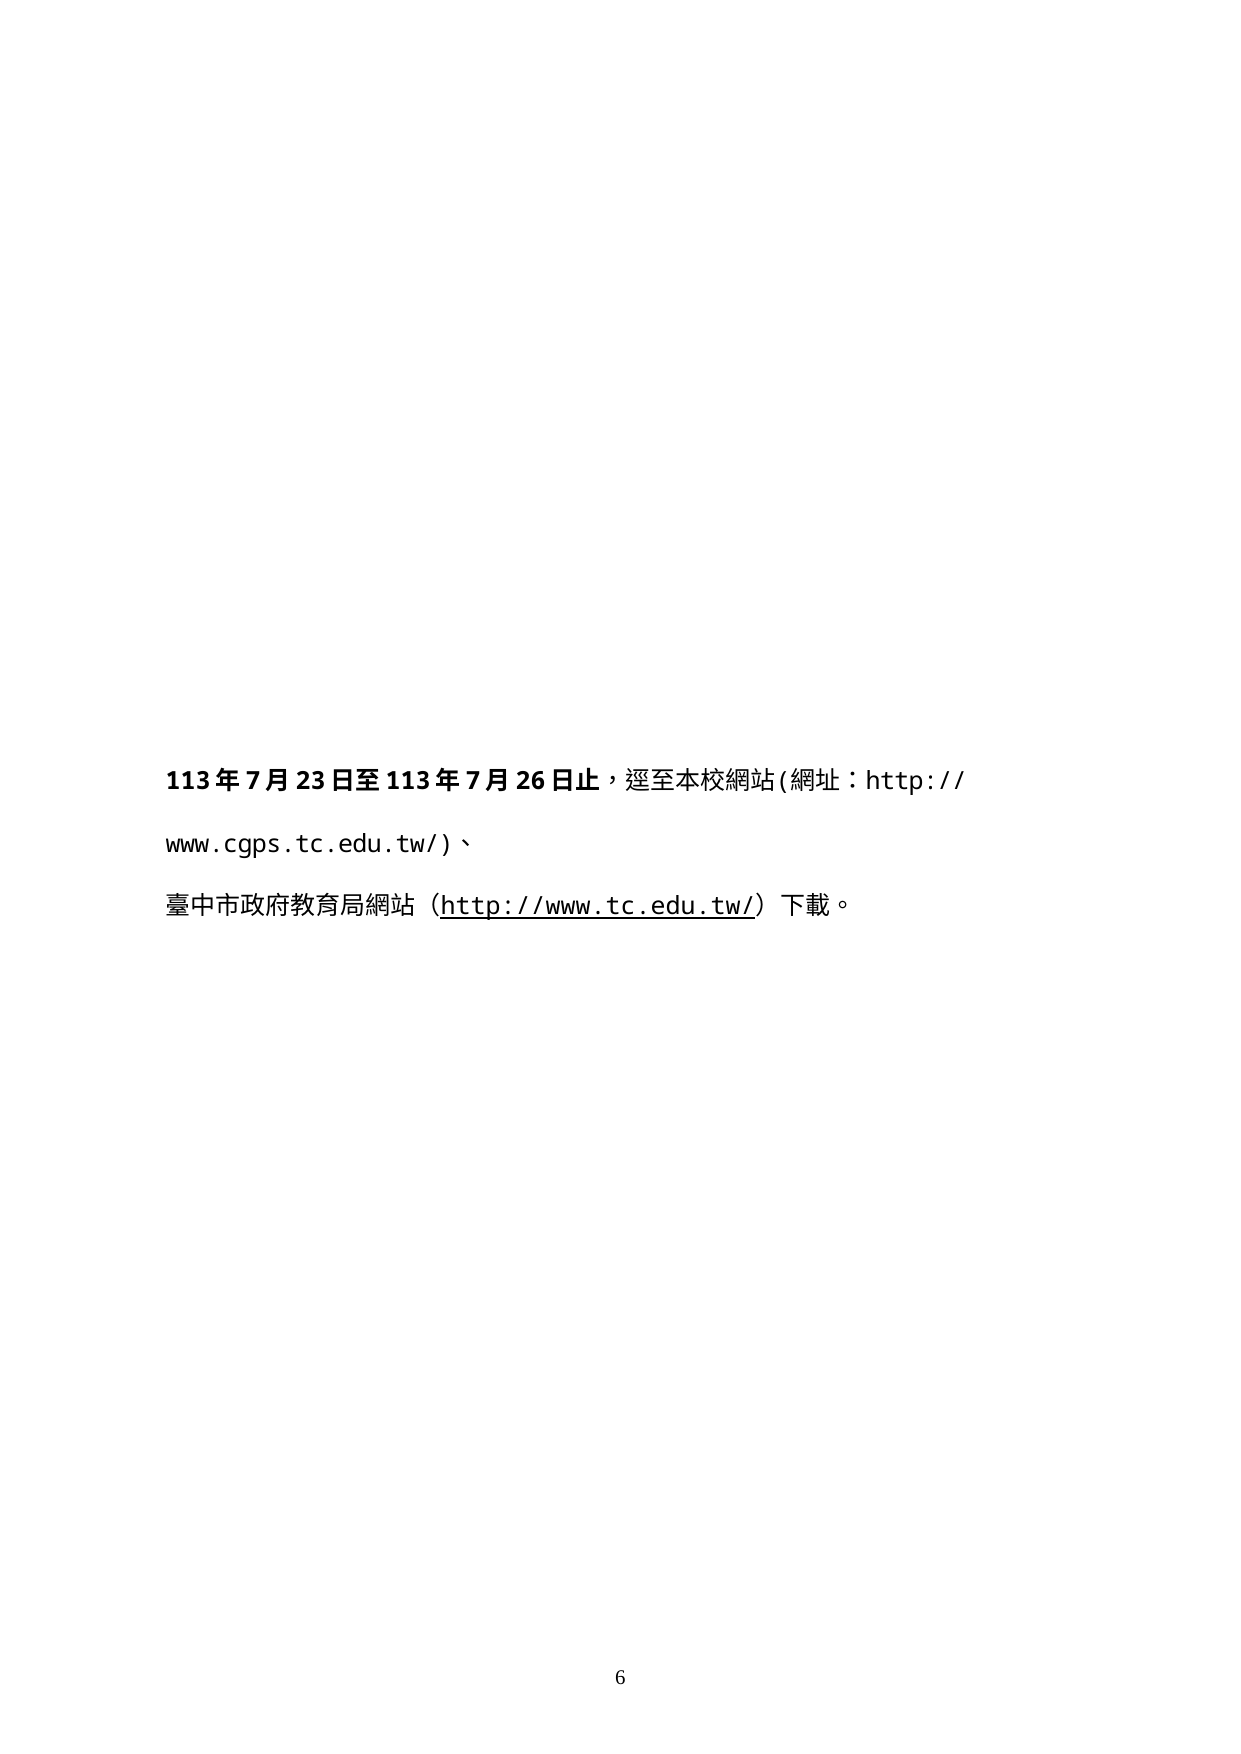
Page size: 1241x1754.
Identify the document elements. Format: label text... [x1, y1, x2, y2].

text 113年7月23日至113年7月26日止，逕至本校網站(網址：http://www.cgps.tc.edu.tw/)、 [165, 737, 1134, 862]
text 臺中市政府教育局網站（http://www.tc.edu.tw/）下載。 [165, 862, 1134, 925]
